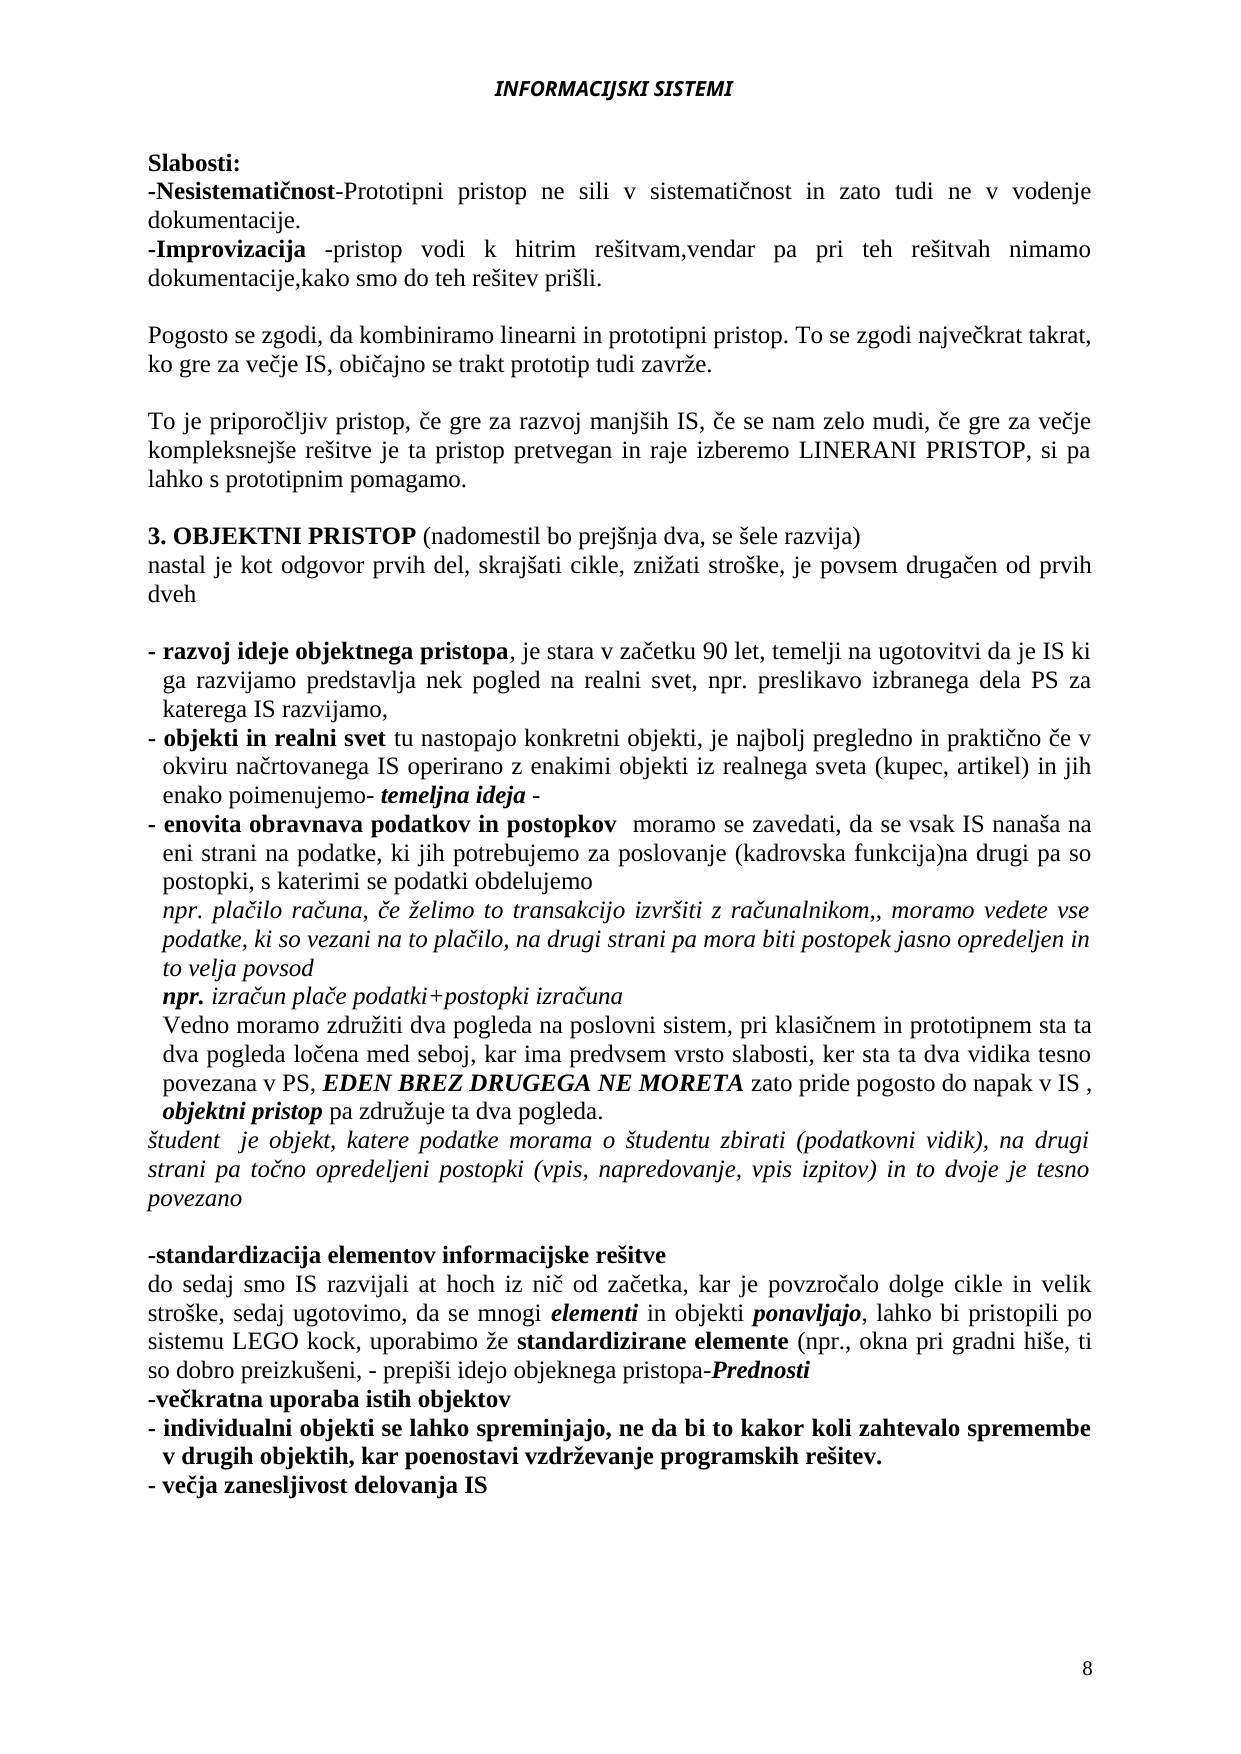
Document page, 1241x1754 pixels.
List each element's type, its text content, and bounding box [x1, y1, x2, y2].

text nastal je kot odgovor prvih del, skrajšati cikle, znižati stroške, je povsem drugačen od prvih dveh [148, 550, 1092, 608]
text - objekti in realni svet tu nastopajo konkretni objekti, je najbolj pregledno in praktično če v okviru načrtovanega IS operirano z enakimi objekti iz realnega sveta (kupec, artikel) in jih enako poimenujemo- temeljna ideja - [148, 723, 1092, 809]
text -Nesistematičnost-Prototipni pristop ne sili v sistematičnost in zato tudi ne v vodenje dokumentacije. [148, 176, 1092, 234]
text npr. plačilo računa, če želimo to transakcijo izvršiti z računalnikom,, moramo vedete vse podatke, ki so vezani na to plačilo, na drugi strani pa mora biti postopek jasno opredeljen in to velja povsod [162, 895, 1092, 981]
text Slabosti: [148, 148, 1092, 176]
text do sedaj smo IS razvijali at hoch iz nič od začetka, kar je povzročalo dolge cikle in velik stroške, sedaj ugotovimo, da se mnogi elementi in objekti ponavljajo, lahko bi pristopili po sistemu LEGO kock, uporabimo že standardizirane elemente (npr., okna pri gradni hiše, ti so dobro preizkušeni, - prepiši idejo objeknega pristopa-Prednosti [148, 1269, 1092, 1384]
text -večkratna uporaba istih objektov [148, 1384, 1092, 1413]
text -Improvizacija -pristop vodi k hitrim rešitvam,vendar pa pri teh rešitvah nimamo dokumentacije,kako smo do teh rešitev prišli. [148, 234, 1092, 291]
text - enovita obravnava podatkov in postopkov moramo se zavedati, da se vsak IS nanaša na eni strani na podatke, ki jih potrebujemo za poslovanje (kadrovska funkcija)na drugi pa so postopki, s katerimi se podatki obdelujemo [148, 809, 1092, 895]
text - večja zanesljivost delovanja IS [148, 1470, 1092, 1499]
text Vedno moramo združiti dva pogleda na poslovni sistem, pri klasičnem in prototipnem sta ta dva pogleda ločena med seboj, kar ima predvsem vrsto slabosti, ker sta ta dva vidika tesno povezana v PS, EDEN BREZ DRUGEGA NE MORETA zato pride pogosto do napak v IS , objektni pristop pa združuje ta dva pogleda. [162, 1010, 1092, 1125]
text npr. izračun plače podatki+postopki izračuna [162, 981, 1092, 1010]
text Pogosto se zgodi, da kombiniramo linearni in prototipni pristop. To se zgodi največkrat takrat, ko gre za večje IS, običajno se trakt prototip tudi zavrže. [148, 320, 1092, 378]
text - razvoj ideje objektnega pristopa, je stara v začetku 90 let, temelji na ugotovitvi da je IS ki ga razvijamo predstavlja nek pogled na realni svet, npr. preslikavo izbranega dela PS za katerega IS razvijamo, [148, 636, 1092, 723]
text - individualni objekti se lahko spreminjajo, ne da bi to kakor koli zahtevalo spremembe v drugih objektih, kar poenostavi vzdrževanje programskih rešitev. [148, 1413, 1092, 1470]
text 3. OBJEKTNI PRISTOP (nadomestil bo prejšnja dva, se šele razvija) [148, 521, 1092, 550]
text To je priporočljiv pristop, če gre za razvoj manjših IS, če se nam zelo mudi, če gre za večje kompleksnejše rešitve je ta pristop pretvegan in raje izberemo LINERANI PRISTOP, si pa lahko s prototipnim pomagamo. [148, 406, 1092, 493]
text -standardizacija elementov informacijske rešitve [148, 1240, 1092, 1269]
text študent je objekt, katere podatke morama o študentu zbirati (podatkovni vidik), na drugi strani pa točno opredeljeni postopki (vpis, napredovanje, vpis izpitov) in to dvoje je tesno povezano [148, 1125, 1092, 1211]
